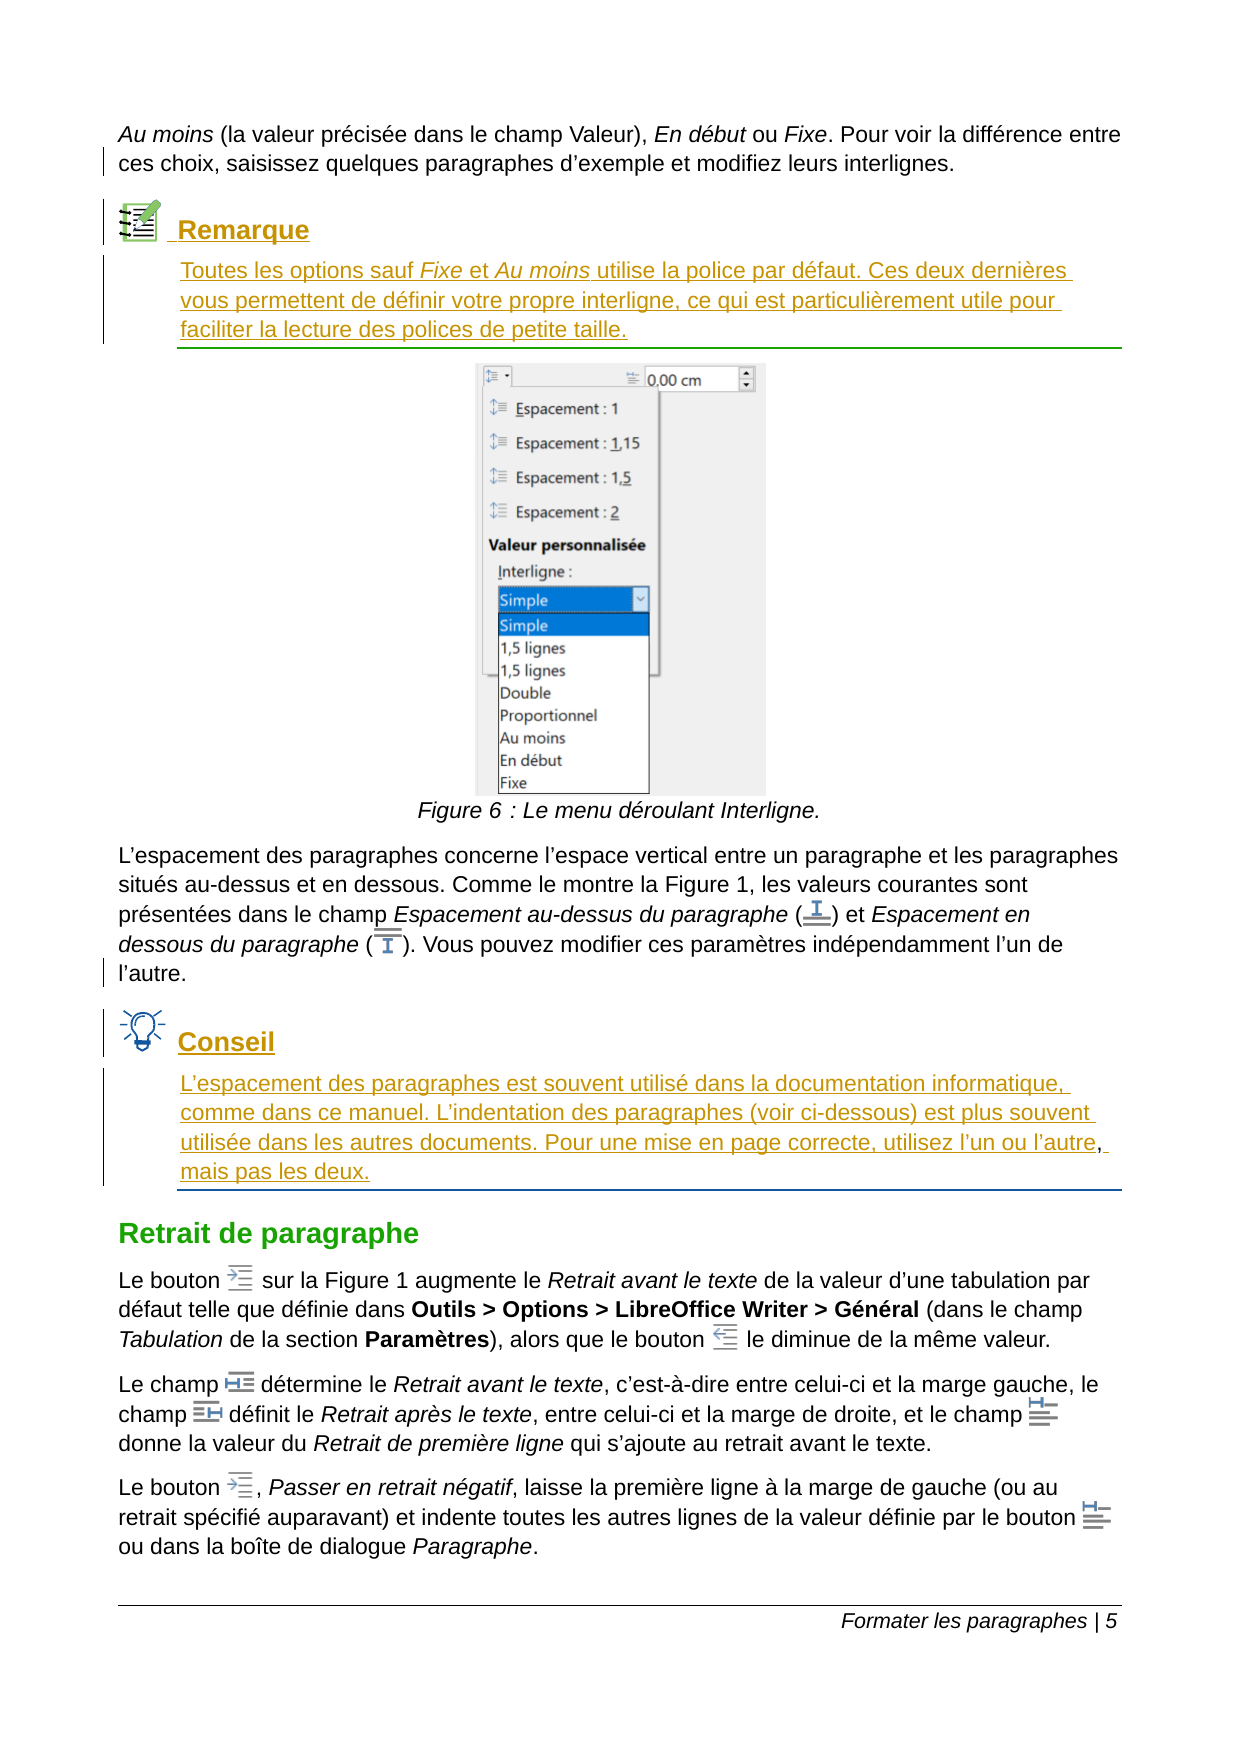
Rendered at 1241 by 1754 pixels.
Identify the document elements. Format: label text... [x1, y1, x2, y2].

text Au moins (la valeur précisée dans le champ Valeur), En début ou Fixe. Pour voir la différence entre ces choix, saisissez quelques paragraphes d’exemple et modifiez leurs interlignes. [118, 118, 1122, 176]
picture [1028, 1397, 1059, 1427]
picture [474, 363, 766, 796]
picture [225, 1367, 255, 1397]
text L’espacement des paragraphes est souvent utilisé dans la documentation informatique, comme dans ce manuel. L’indentation des paragraphes (voir ci-dessous) est plus souvent utilisée dans les autres documents. Pour une mise en page correcte, utilisez l’un ou l’autre, mais pas les deux. [177, 1065, 1122, 1189]
text Toutes les options sauf Fixe et Au moins utilise la police par défaut. Ces deux dernières vous permettent de définir votre propre interligne, ce qui est particulièrement utile pour faciliter la lecture des polices de petite taille. [177, 252, 1122, 347]
subtitle Remarque [118, 198, 1122, 245]
text Le bouton sur la Figure 1 augmente le Retrait avant le texte de la valeur d’une tabulation par défaut telle que définie dans Outils > Options > LibreOffice Writer > Général (dans le champ Tabulation de la section Paramètres), alors que le bouton le diminue de la même valeur. [118, 1264, 1122, 1353]
picture [802, 897, 832, 927]
subtitle Conseil [118, 1009, 1122, 1057]
picture [226, 1263, 256, 1293]
picture [193, 1397, 223, 1427]
text Le champ détermine le Retrait avant le texte, c’est-à-dire entre celui-ci et la marge gauche, le champ définit le Retrait après le texte, entre celui-ci et la marge de droite, et le champ donne la valeur du Retrait de première ligne qui s’ajoute au retrait avant le texte. [118, 1367, 1122, 1456]
subtitle Retrait de paragraphe [118, 1220, 1122, 1249]
text L’espacement des paragraphes concerne l’espace vertical entre un paragraphe et les paragraphes situés au-dessus et en dessous. Comme le montre la Figure 1, les valeurs courantes sont présentées dans le champ Espacement au-dessus du paragraphe () et Espacement en dessous du paragraphe (). Vous pouvez modifier ces paramètres indépendamment l’un de l’autre. [118, 839, 1122, 987]
text Figure 6 : Le menu déroulant Interligne. [118, 795, 1122, 824]
picture [711, 1322, 741, 1352]
picture [1082, 1500, 1112, 1530]
picture [373, 927, 403, 957]
text Le bouton , Passer en retrait négatif, laisse la première ligne à la marge de gauche (ou au retrait spécifié auparavant) et indente toutes les autres lignes de la valeur définie par le bouton ou dans la boîte de dialogue Paragraphe. [118, 1471, 1122, 1560]
picture [226, 1470, 256, 1500]
